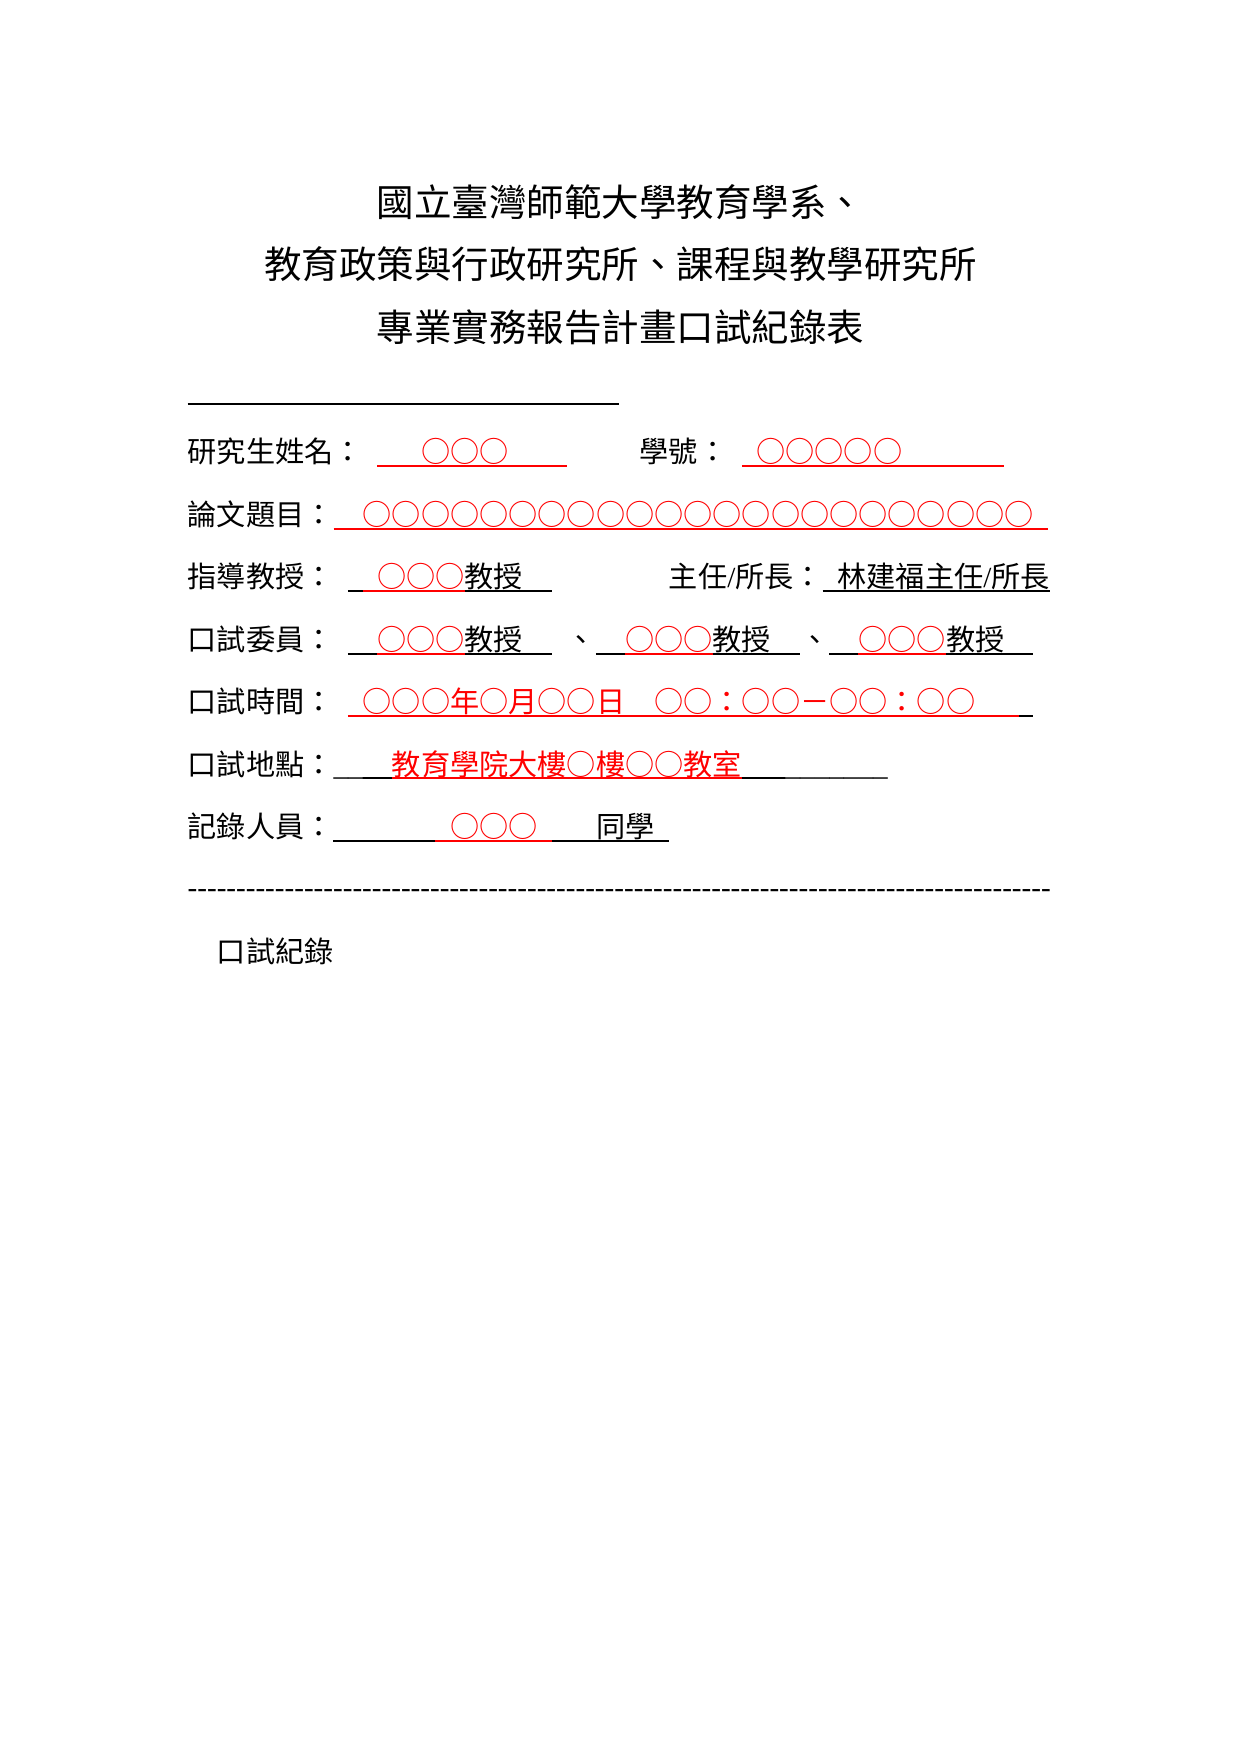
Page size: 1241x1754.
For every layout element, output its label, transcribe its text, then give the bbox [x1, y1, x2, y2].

text ----------------------------------------------------------------------------------------- [187, 846, 1053, 908]
text 口試地點：____教育學院大樓○樓○○教室 ________ [187, 721, 1053, 783]
text 研究生姓名： ○○○ 學號： ○○○○○ [187, 408, 1053, 471]
text 口試委員： ○○○教授 、 ○○○教授 、 ○○○教授 [187, 596, 1053, 658]
text 口試紀錄 [187, 908, 1053, 971]
text 指導教授： ○○○教授 主任/所長： 林建福主任/所長 [187, 533, 1053, 596]
text 口試時間： ○○○年○月○○日 ○○：○○－○○：○○ [187, 658, 1053, 721]
text 國立臺灣師範大學教育學系、 教育政策與行政研究所、課程與教學研究所 [187, 158, 1053, 283]
text 專業實務報告計畫口試紀錄表 [187, 283, 1053, 346]
text 記錄人員： ○○○ 同學 [187, 783, 1053, 846]
text 論文題目： ○○○○○○○○○○○○○○○○○○○○○○○ [187, 471, 1053, 533]
